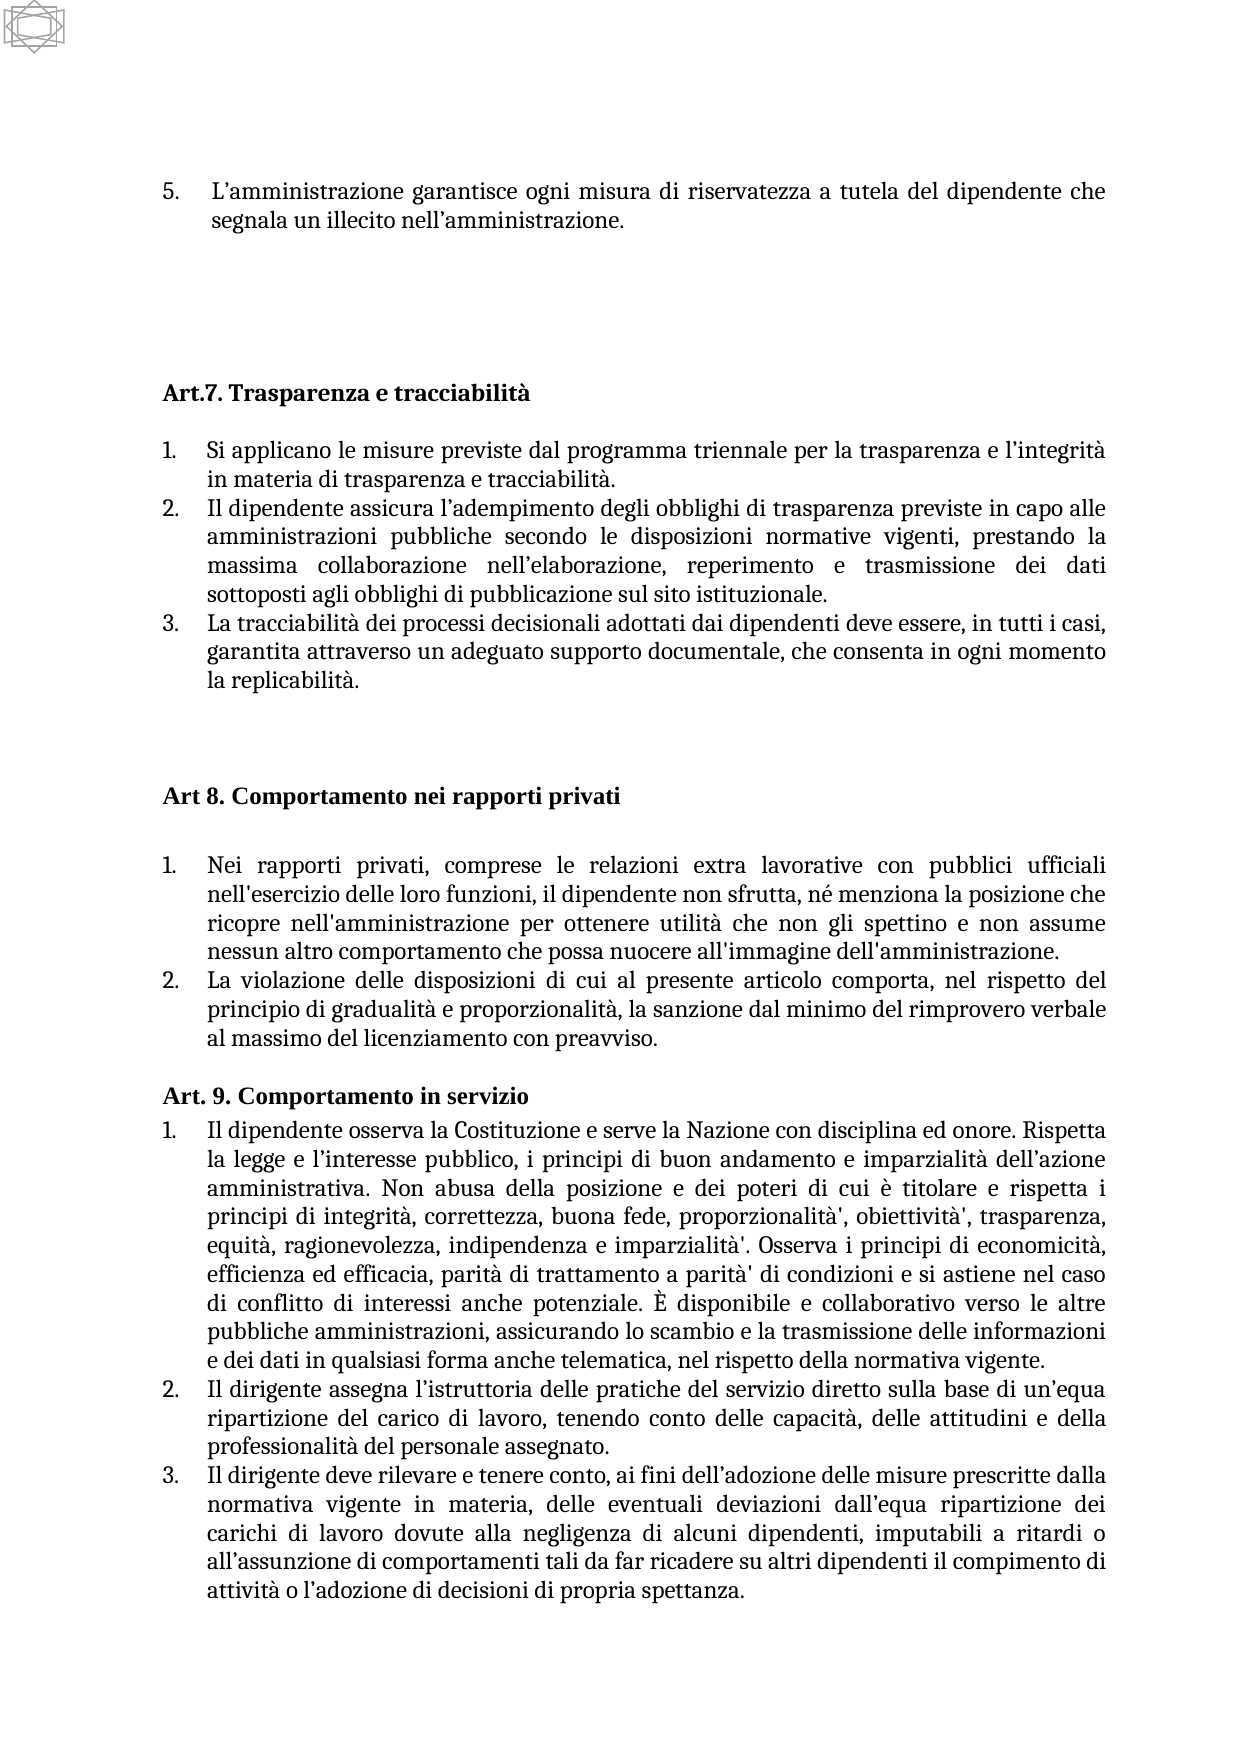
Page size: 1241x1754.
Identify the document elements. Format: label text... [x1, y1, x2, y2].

text Art 8. Comportamento nei rapporti privati [162, 781, 1107, 810]
list Nei rapporti privati, comprese le relazioni extra lavorative con pubblici ufficiali nell'esercizio delle loro funzioni, il dipendente non sfrutta, né menziona la posizione che ricopre nell'amministrazione per ottenere utilità che non gli spettino e non assume nessun altro comportamento che possa nuocere all'immagine dell'amministrazione. [162, 851, 1107, 966]
text Art.7. Trasparenza e tracciabilità [162, 378, 1107, 407]
list La violazione delle disposizioni di cui al presente articolo comporta, nel rispetto del principio di gradualità e proporzionalità, la sanzione dal minimo del rimprovero verbale al massimo del licenziamento con preavviso. [162, 966, 1107, 1052]
list Il dipendente osserva la Costituzione e serve la Nazione con disciplina ed onore. Rispetta la legge e l’interesse pubblico, i principi di buon andamento e imparzialità dell’azione amministrativa. Non abusa della posizione e dei poteri di cui è titolare e rispetta i principi di integrità, correttezza, buona fede, proporzionalità', obiettività', trasparenza, equità, ragionevolezza, indipendenza e imparzialità'. Osserva i principi di economicità, efficienza ed efficacia, parità di trattamento a parità' di condizioni e si astiene nel caso di conflitto di interessi anche potenziale. È disponibile e collaborativo verso le altre pubbliche amministrazioni, assicurando lo scambio e la trasmissione delle informazioni e dei dati in qualsiasi forma anche telematica, nel rispetto della normativa vigente. [162, 1116, 1107, 1375]
list Il dirigente deve rilevare e tenere conto, ai fini dell’adozione delle misure prescritte dalla normativa vigente in materia, delle eventuali deviazioni dall’equa ripartizione dei carichi di lavoro dovute alla negligenza di alcuni dipendenti, imputabili a ritardi o all’assunzione di comportamenti tali da far ricadere su altri dipendenti il compimento di attività o l’adozione di decisioni di propria spettanza. [162, 1461, 1107, 1605]
list La tracciabilità dei processi decisionali adottati dai dipendenti deve essere, in tutti i casi, garantita attraverso un adeguato supporto documentale, che consenta in ogni momento la replicabilità. [162, 608, 1107, 695]
list L’amministrazione garantisce ogni misura di riservatezza a tutela del dipendente che segnala un illecito nell’amministrazione. [162, 177, 1107, 235]
text Art. 9. Comportamento in servizio [162, 1081, 1107, 1110]
list Il dirigente assegna l’istruttoria delle pratiche del servizio diretto sulla base di un’equa ripartizione del carico di lavoro, tenendo conto delle capacità, delle attitudini e della professionalità del personale assegnato. [162, 1375, 1107, 1461]
list Si applicano le misure previste dal programma triennale per la trasparenza e l’integrità in materia di trasparenza e tracciabilità. [162, 436, 1107, 493]
list Il dipendente assicura l’adempimento degli obblighi di trasparenza previste in capo alle amministrazioni pubbliche secondo le disposizioni normative vigenti, prestando la massima collaborazione nell’elaborazione, reperimento e trasmissione dei dati sottoposti agli obblighi di pubblicazione sul sito istituzionale. [162, 493, 1107, 608]
